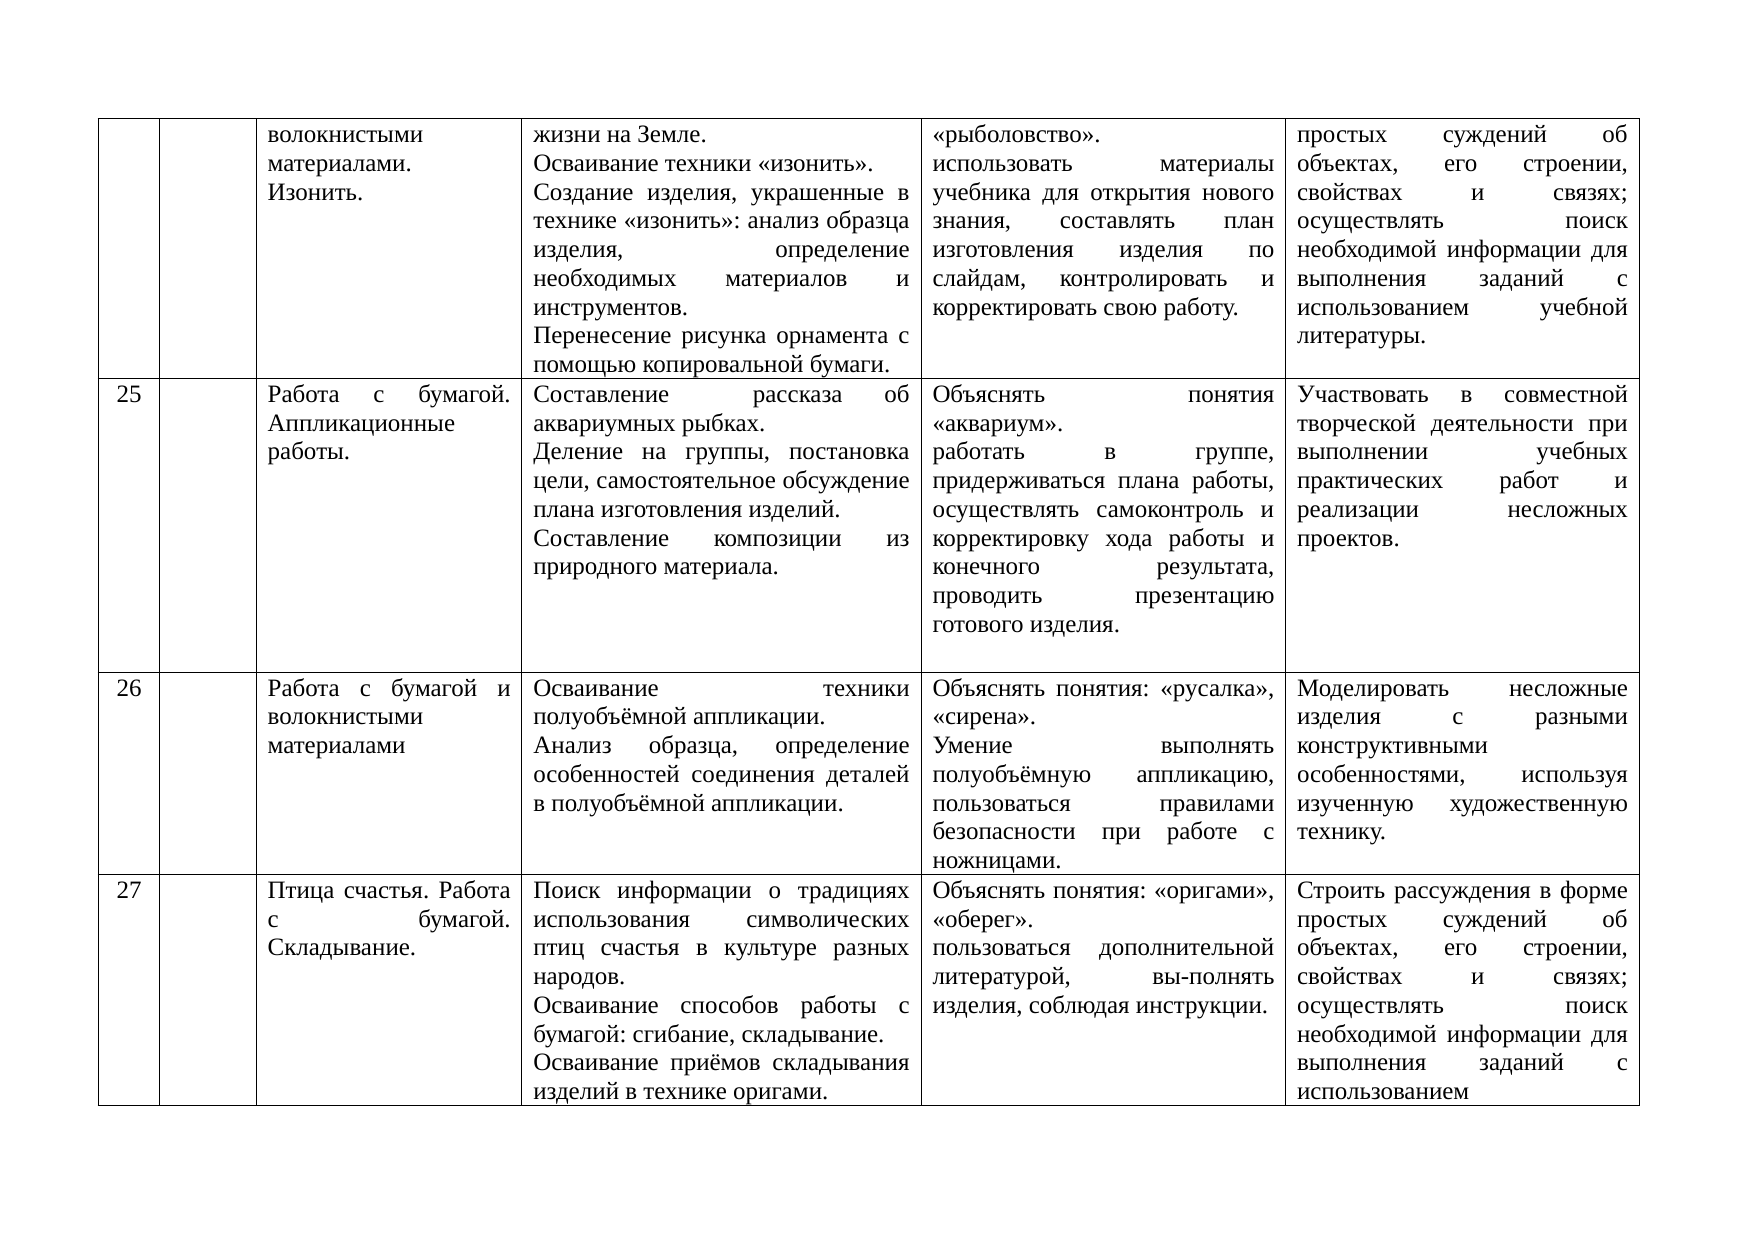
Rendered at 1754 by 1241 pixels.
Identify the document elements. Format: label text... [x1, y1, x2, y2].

table_cell простых суждений об объектах, его строении, свойствах и связях; осуществлять поиск необходимой информации для выполнения заданий с использованием учебной литературы. [1286, 119, 1639, 378]
table_cell Работа с бумагой. Аппликационные работы. [257, 379, 521, 672]
table_cell Птица счастья. Работа с бумагой. Складывание. [257, 875, 521, 1105]
table_cell Осваивание техники полуобъёмной аппликации. Анализ образца, определение особенностей соединения деталей в полуобъёмной аппликации. [522, 673, 921, 874]
table_cell Составление рассказа об аквариумных рыбках. Деление на группы, постановка цели, самостоятельное обсуждение плана изготовления изделий. Составление композиции из природного материала. [522, 379, 921, 672]
table_cell [160, 119, 256, 378]
table_cell Объяснять понятия: «оригами», «оберег». пользоваться дополнительной литературой, вы-полнять изделия, соблюдая инструкции. [922, 875, 1285, 1105]
table_cell «рыболовство». использовать материалы учебника для открытия нового знания, составлять план изготовления изделия по слайдам, контролировать и корректировать свою работу. [922, 119, 1285, 378]
table_cell Строить рассуждения в форме простых суждений об объектах, его строении, свойствах и связях; осуществлять поиск необходимой информации для выполнения заданий с использованием [1286, 875, 1639, 1105]
table_cell 27 [99, 875, 159, 1105]
table_cell Поиск информации о традициях использования символических птиц счастья в культуре разных народов. Осваивание способов работы с бумагой: сгибание, складывание. Осваивание приёмов складывания изделий в технике оригами. [522, 875, 921, 1105]
table_cell Моделировать несложные изделия с разными конструктивными особенностями, используя изученную художественную технику. [1286, 673, 1639, 874]
table_cell [160, 673, 256, 874]
table_cell 25 [99, 379, 159, 672]
table_cell волокнистыми материалами. Изонить. [257, 119, 521, 378]
table_cell [160, 379, 256, 672]
table_cell Участвовать в совместной творческой деятельности при выполнении учебных практических работ и реализации несложных проектов. [1286, 379, 1639, 672]
table_cell Объяснять понятия «аквариум». работать в группе, придерживаться плана работы, осуществлять самоконтроль и корректировку хода работы и конечного результата, проводить презентацию готового изделия. [922, 379, 1285, 672]
table_cell жизни на Земле. Осваивание техники «изонить». Создание изделия, украшенные в технике «изонить»: анализ образца изделия, определение необходимых материалов и инструментов. Перенесение рисунка орнамента с помощью копировальной бумаги. [522, 119, 921, 378]
table_cell Объяснять понятия: «русалка», «сирена». Умение выполнять полуобъёмную аппликацию, пользоваться правилами безопасности при работе с ножницами. [922, 673, 1285, 874]
table_cell [99, 119, 159, 378]
table_cell Работа с бумагой и волокнистыми материалами [257, 673, 521, 874]
table_cell 26 [99, 673, 159, 874]
table_cell [160, 875, 256, 1105]
